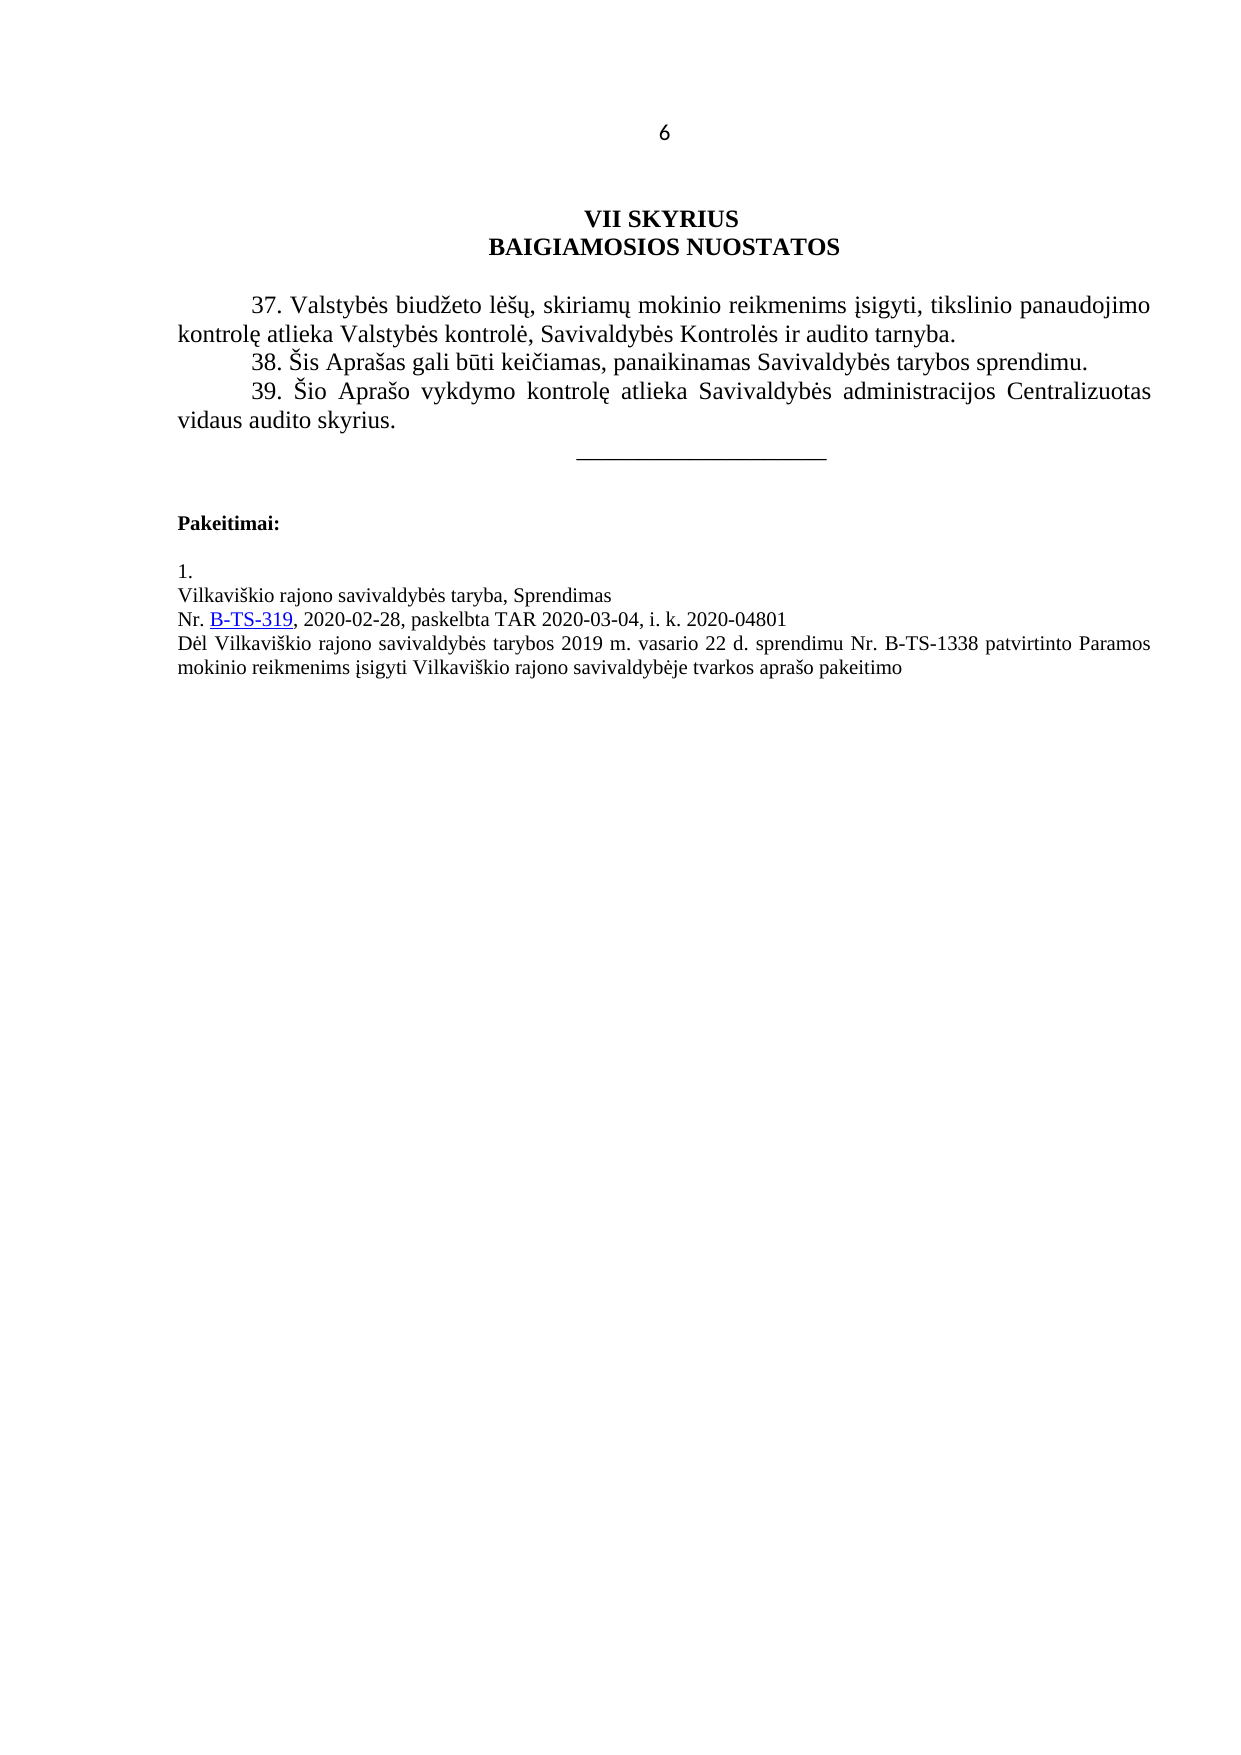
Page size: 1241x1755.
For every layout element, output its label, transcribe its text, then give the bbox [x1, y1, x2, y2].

text ____________________ [177, 434, 1152, 462]
text Dėl Vilkaviškio rajono savivaldybės tarybos 2019 m. vasario 22 d. sprendimu Nr. B-TS-1338 patvirtinto Paramos mokinio reikmenims įsigyti Vilkaviškio rajono savivaldybėje tvarkos aprašo pakeitimo [177, 631, 1152, 679]
text VII SKYRIUS [177, 204, 1152, 232]
text Vilkaviškio rajono savivaldybės taryba, Sprendimas [177, 583, 1152, 607]
text Nr. B-TS-319, 2020-02-28, paskelbta TAR 2020-03-04, i. k. 2020-04801 [177, 607, 1152, 631]
text 39. Šio Aprašo vykdymo kontrolę atlieka Savivaldybės administracijos Centralizuotas vidaus audito skyrius. [177, 376, 1152, 434]
text Pakeitimai: [177, 511, 1152, 534]
text BAIGIAMOSIOS NUOSTATOS [177, 232, 1152, 261]
text 1. [177, 559, 1152, 583]
text 38. Šis Aprašas gali būti keičiamas, panaikinamas Savivaldybės tarybos sprendimu. [177, 347, 1152, 376]
text 37. Valstybės biudžeto lėšų, skiriamų mokinio reikmenims įsigyti, tikslinio panaudojimo kontrolę atlieka Valstybės kontrolė, Savivaldybės Kontrolės ir audito tarnyba. [177, 290, 1152, 347]
